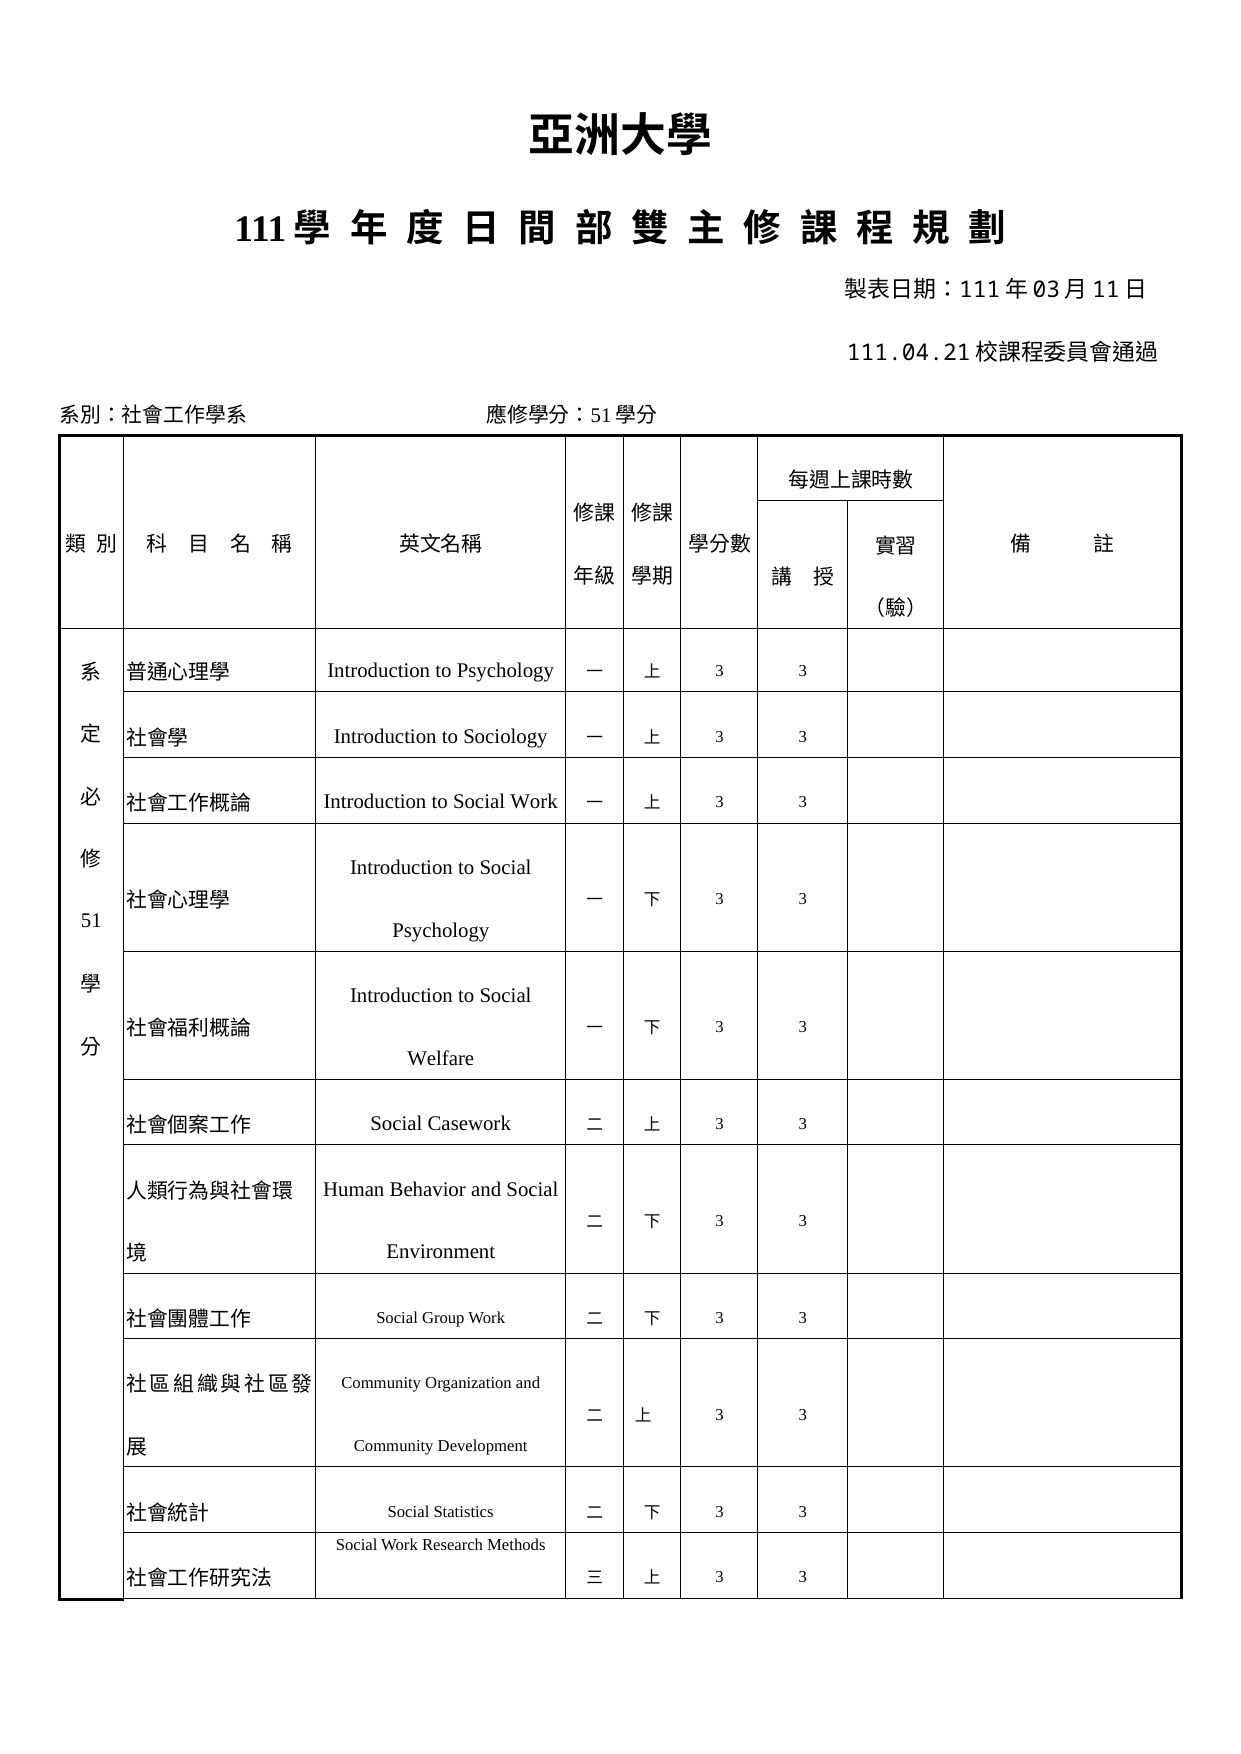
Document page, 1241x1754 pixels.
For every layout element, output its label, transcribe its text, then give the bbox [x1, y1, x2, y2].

table_cell 普通心理學 [124, 629, 315, 691]
table_cell 3 [758, 952, 847, 1079]
table_cell [848, 629, 943, 691]
table_cell 3 [758, 824, 847, 951]
table_cell 3 [681, 758, 757, 822]
table_cell 一 [566, 824, 623, 951]
table_cell 一 [566, 758, 623, 822]
table_cell 下 [624, 824, 680, 951]
table_cell 二 [566, 1339, 623, 1466]
table_cell [944, 629, 1180, 691]
table_cell [944, 1467, 1180, 1532]
table_cell [944, 1145, 1180, 1272]
table_cell 3 [758, 1467, 847, 1532]
table_cell 實習（驗） [848, 501, 943, 628]
table_cell 社會團體工作 [124, 1274, 315, 1338]
table_cell 下 [624, 952, 680, 1079]
table_header 修課年級 [566, 437, 623, 628]
table_cell 3 [681, 952, 757, 1079]
table_cell 社區組織與社區發展 [124, 1339, 315, 1466]
table_header 科 目 名 稱 [124, 437, 315, 628]
table_cell [848, 1533, 943, 1597]
table_cell [848, 758, 943, 822]
table_cell [944, 692, 1180, 757]
table_cell 社會學 [124, 692, 315, 757]
table_cell 社會心理學 [124, 824, 315, 951]
table_cell [944, 1080, 1180, 1144]
table_cell 3 [681, 692, 757, 757]
table_cell Introduction to Social Work [316, 758, 565, 822]
table_cell 3 [681, 824, 757, 951]
table_cell 3 [681, 1145, 757, 1272]
table_cell [944, 1274, 1180, 1338]
table_cell Social Statistics [316, 1467, 565, 1532]
table_cell 3 [758, 758, 847, 822]
text 111學 年 度 日 間 部 雙 主 修 課 程 規 劃 [59, 184, 1181, 246]
table_cell 上 [624, 1533, 680, 1597]
table_cell Social Casework [316, 1080, 565, 1144]
text 系別：社會工作學系 應修學分：51學分 [59, 371, 1181, 434]
table_cell 一 [566, 692, 623, 757]
table_cell 社會工作概論 [124, 758, 315, 822]
table_cell [848, 824, 943, 951]
table_cell 3 [681, 629, 757, 691]
table_cell 3 [758, 1533, 847, 1597]
table_cell Human Behavior and Social Environment [316, 1145, 565, 1272]
table_cell [848, 692, 943, 757]
table_cell 二 [566, 1274, 623, 1338]
table_cell 人類行為與社會環境 [124, 1145, 315, 1272]
table_cell 社會福利概論 [124, 952, 315, 1079]
table_cell 上 [624, 629, 680, 691]
table_cell [944, 952, 1180, 1079]
table_header 類 別 [61, 437, 123, 628]
table_cell 社會工作研究法 [124, 1533, 315, 1597]
table_cell Introduction to Social Psychology [316, 824, 565, 951]
table_header 英文名稱 [316, 437, 565, 628]
text 亞洲大學 [59, 59, 1181, 184]
table_cell 社會個案工作 [124, 1080, 315, 1144]
table_cell Introduction to Psychology [316, 629, 565, 691]
table_cell 3 [758, 692, 847, 757]
table_cell [848, 1274, 943, 1338]
table_cell Social Group Work [316, 1274, 565, 1338]
table_header 每週上課時數 [758, 437, 943, 499]
table_cell 講 授 [758, 501, 847, 628]
table_cell [944, 824, 1180, 951]
table_cell 3 [758, 1274, 847, 1338]
table_cell 二 [566, 1080, 623, 1144]
table_cell 3 [681, 1274, 757, 1338]
table_cell 3 [681, 1080, 757, 1144]
table_cell 下 [624, 1467, 680, 1532]
table_cell 3 [681, 1339, 757, 1466]
table_cell 社會統計 [124, 1467, 315, 1532]
table_cell 系 定 必 修 51 學 分 [61, 629, 123, 1597]
table_cell 3 [758, 1145, 847, 1272]
table_cell 一 [566, 952, 623, 1079]
table_cell 3 [758, 629, 847, 691]
table_cell 3 [681, 1533, 757, 1597]
table_cell Introduction to Social Welfare [316, 952, 565, 1079]
table_cell 上 [624, 1080, 680, 1144]
table_cell 下 [624, 1145, 680, 1272]
table_cell 3 [758, 1080, 847, 1144]
table_cell 3 [681, 1467, 757, 1532]
table_cell Introduction to Sociology [316, 692, 565, 757]
table_header 學分數 [681, 437, 757, 628]
text 製表日期：111年03月11日 [51, 246, 1158, 309]
table_cell 二 [566, 1145, 623, 1272]
table_cell [944, 1533, 1180, 1597]
table_cell [848, 1145, 943, 1272]
table_cell [848, 952, 943, 1079]
table_cell 上 [624, 1339, 680, 1466]
table_cell [848, 1080, 943, 1144]
table_cell 3 [758, 1339, 847, 1466]
table_cell 一 [566, 629, 623, 691]
table_cell 上 [624, 692, 680, 757]
text 111.04.21校課程委員會通過 [51, 309, 1158, 371]
table_cell 上 [624, 758, 680, 822]
table_header 修課學期 [624, 437, 680, 628]
table_cell 二 [566, 1467, 623, 1532]
table_header 備 註 [944, 437, 1180, 628]
table_cell [848, 1339, 943, 1466]
table_cell Social Work Research Methods [316, 1533, 565, 1597]
table_cell [848, 1467, 943, 1532]
table_cell [944, 758, 1180, 822]
table_cell 三 [566, 1533, 623, 1597]
table_cell [944, 1339, 1180, 1466]
table_cell Community Organization and Community Development [316, 1339, 565, 1466]
table_cell 下 [624, 1274, 680, 1338]
